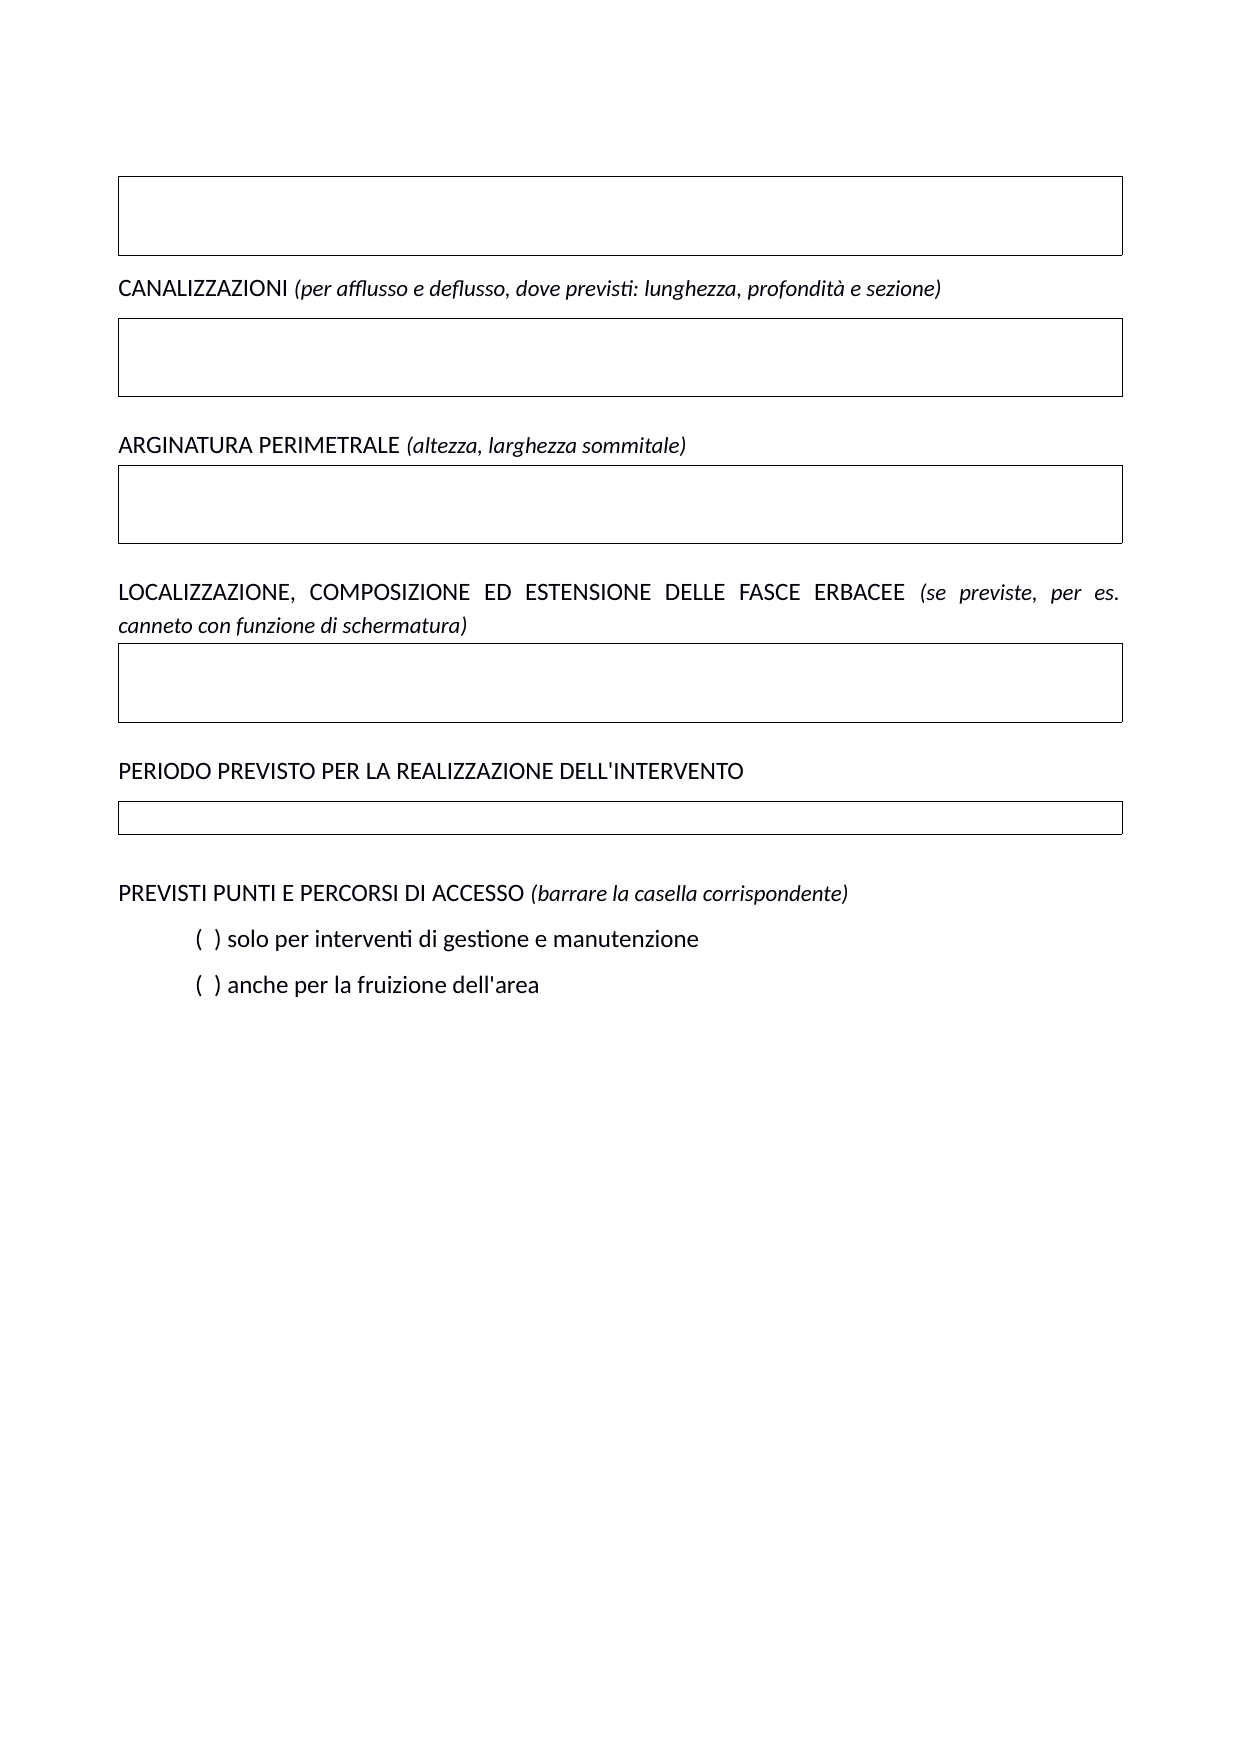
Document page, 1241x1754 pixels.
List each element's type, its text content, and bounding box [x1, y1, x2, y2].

text ( ) solo per interventi di gestione e manutenzione [195, 923, 1122, 954]
text ( ) anche per la fruizione dell'area [195, 969, 1122, 999]
list PERIODO PREVISTO PER LA REALIZZAZIONE DELL'INTERVENTO [118, 755, 1122, 786]
text LOCALIZZAZIONE, COMPOSIZIONE ED ESTENSIONE DELLE FASCE ERBACEE (se previste, per es. canneto con funzione di schermatura) [118, 576, 1122, 639]
text CANALIZZAZIONI (per afflusso e deflusso, dove previsti: lunghezza, profondità e sezione) [118, 272, 1122, 302]
text PREVISTI PUNTI E PERCORSI DI ACCESSO (barrare la casella corrispondente) [118, 877, 1122, 908]
text ARGINATURA PERIMETRALE (altezza, larghezza sommitale) [118, 429, 1122, 460]
